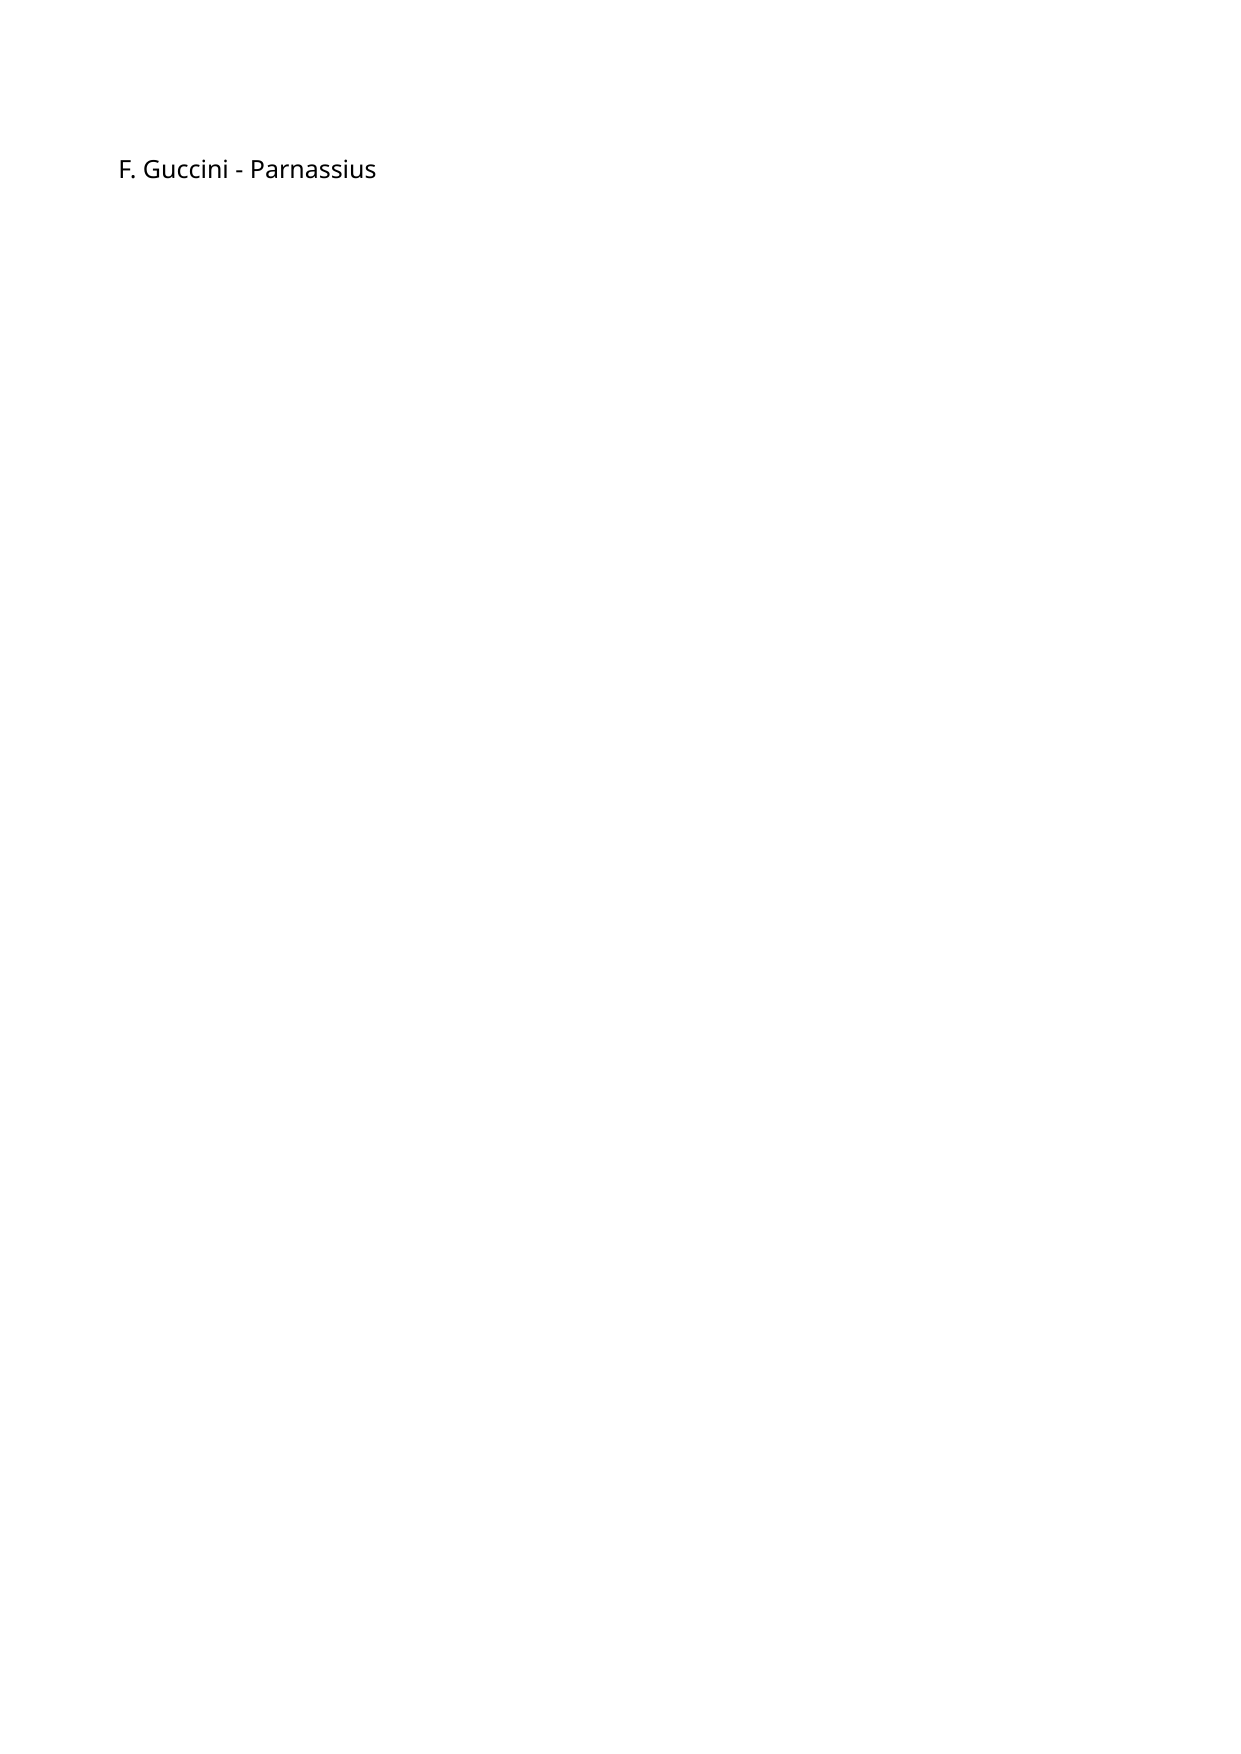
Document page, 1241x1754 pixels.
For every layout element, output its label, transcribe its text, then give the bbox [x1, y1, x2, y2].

text F. Guccini - Parnassius [118, 152, 1122, 186]
